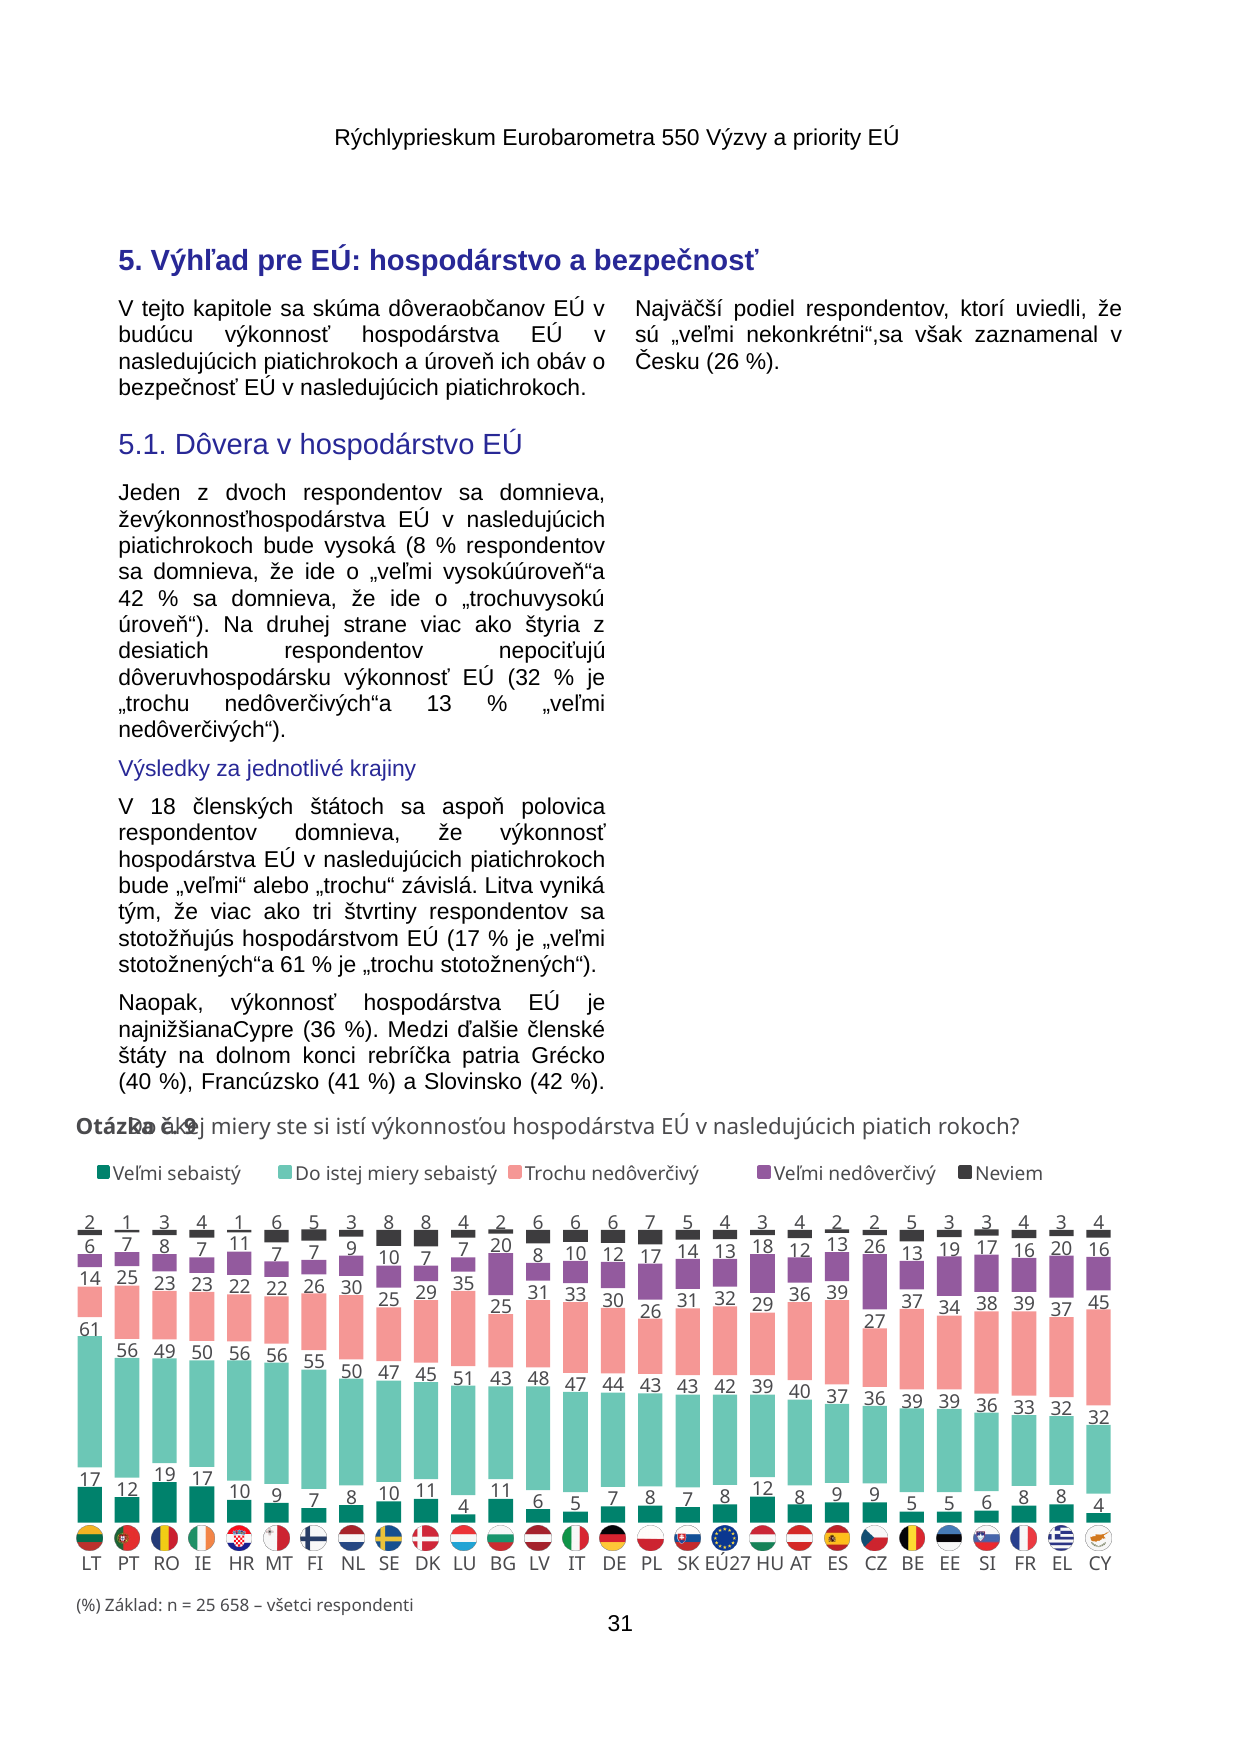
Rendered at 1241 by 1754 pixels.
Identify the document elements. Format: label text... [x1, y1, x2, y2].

picture [188, 1525, 215, 1551]
text V tejto kapitole sa skúma dôveraobčanov EÚ v budúcu výkonnosť hospodárstva EÚ v nasledujúcich piatichrokoch a úroveň ich obáv o bezpečnosť EÚ v nasledujúcich piatichrokoch. [118, 295, 605, 401]
picture [936, 1525, 962, 1551]
picture [151, 1525, 178, 1551]
picture [1048, 1525, 1074, 1551]
text Jeden z dvoch respondentov sa domnieva, ževýkonnosťhospodárstva EÚ v nasledujúcich piatichrokoch bude vysoká (8 % respondentov sa domnieva, že ide o „veľmi vysokúúroveň“a 42 % sa domnieva, že ide o „trochuvysokú úroveň“). Na druhej strane viac ako štyria z desiatich respondentov nepociťujú dôveruvhospodársku výkonnosť EÚ (32 % je „trochu nedôverčivých“a 13 % „veľmi nedôverčivých“). [118, 479, 605, 743]
text Výsledky za jednotlivé krajiny [118, 755, 605, 781]
picture [674, 1525, 701, 1551]
picture [973, 1525, 1000, 1551]
picture [487, 1525, 514, 1551]
picture [375, 1525, 402, 1551]
picture [824, 1525, 850, 1551]
text Najväčší podiel respondentov, ktorí uviedli, že sú „veľmi nekonkrétni“,sa však zaznamenal v Česku (26 %). [635, 295, 1122, 374]
picture [562, 1525, 589, 1551]
picture [300, 1525, 327, 1551]
picture [338, 1525, 365, 1551]
picture [1085, 1525, 1112, 1551]
picture [637, 1525, 664, 1551]
picture [263, 1525, 290, 1551]
picture [1010, 1525, 1037, 1551]
picture [599, 1525, 626, 1551]
picture [412, 1525, 439, 1551]
text Naopak, výkonnosť hospodárstva EÚ je najnižšianaCypre (36 %). Medzi ďalšie členské štáty na dolnom konci rebríčka patria Grécko (40 %), Francúzsko (41 %) a Slovinsko (42 %). [118, 989, 605, 1095]
picture [76, 1525, 103, 1551]
picture [786, 1525, 813, 1551]
picture [114, 1525, 140, 1551]
picture [711, 1525, 738, 1551]
picture [450, 1525, 477, 1551]
picture [861, 1525, 888, 1551]
picture [524, 1525, 552, 1551]
picture [749, 1525, 776, 1551]
picture [899, 1525, 925, 1551]
picture [226, 1525, 252, 1551]
subtitle 5. Výhľad pre EÚ: hospodárstvo a bezpečnosť [118, 243, 1122, 277]
text V 18 členských štátoch sa aspoň polovica respondentov domnieva, že výkonnosť hospodárstva EÚ v nasledujúcich piatichrokoch bude „veľmi“ alebo „trochu“ závislá. Litva vyniká tým, že viac ako tri štvrtiny respondentov sa stotožňujús hospodárstvom EÚ (17 % je „veľmi stotožnených“a 61 % je „trochu stotožnených“). [118, 793, 605, 977]
subtitle 5.1. Dôvera v hospodárstvo EÚ [118, 427, 605, 461]
